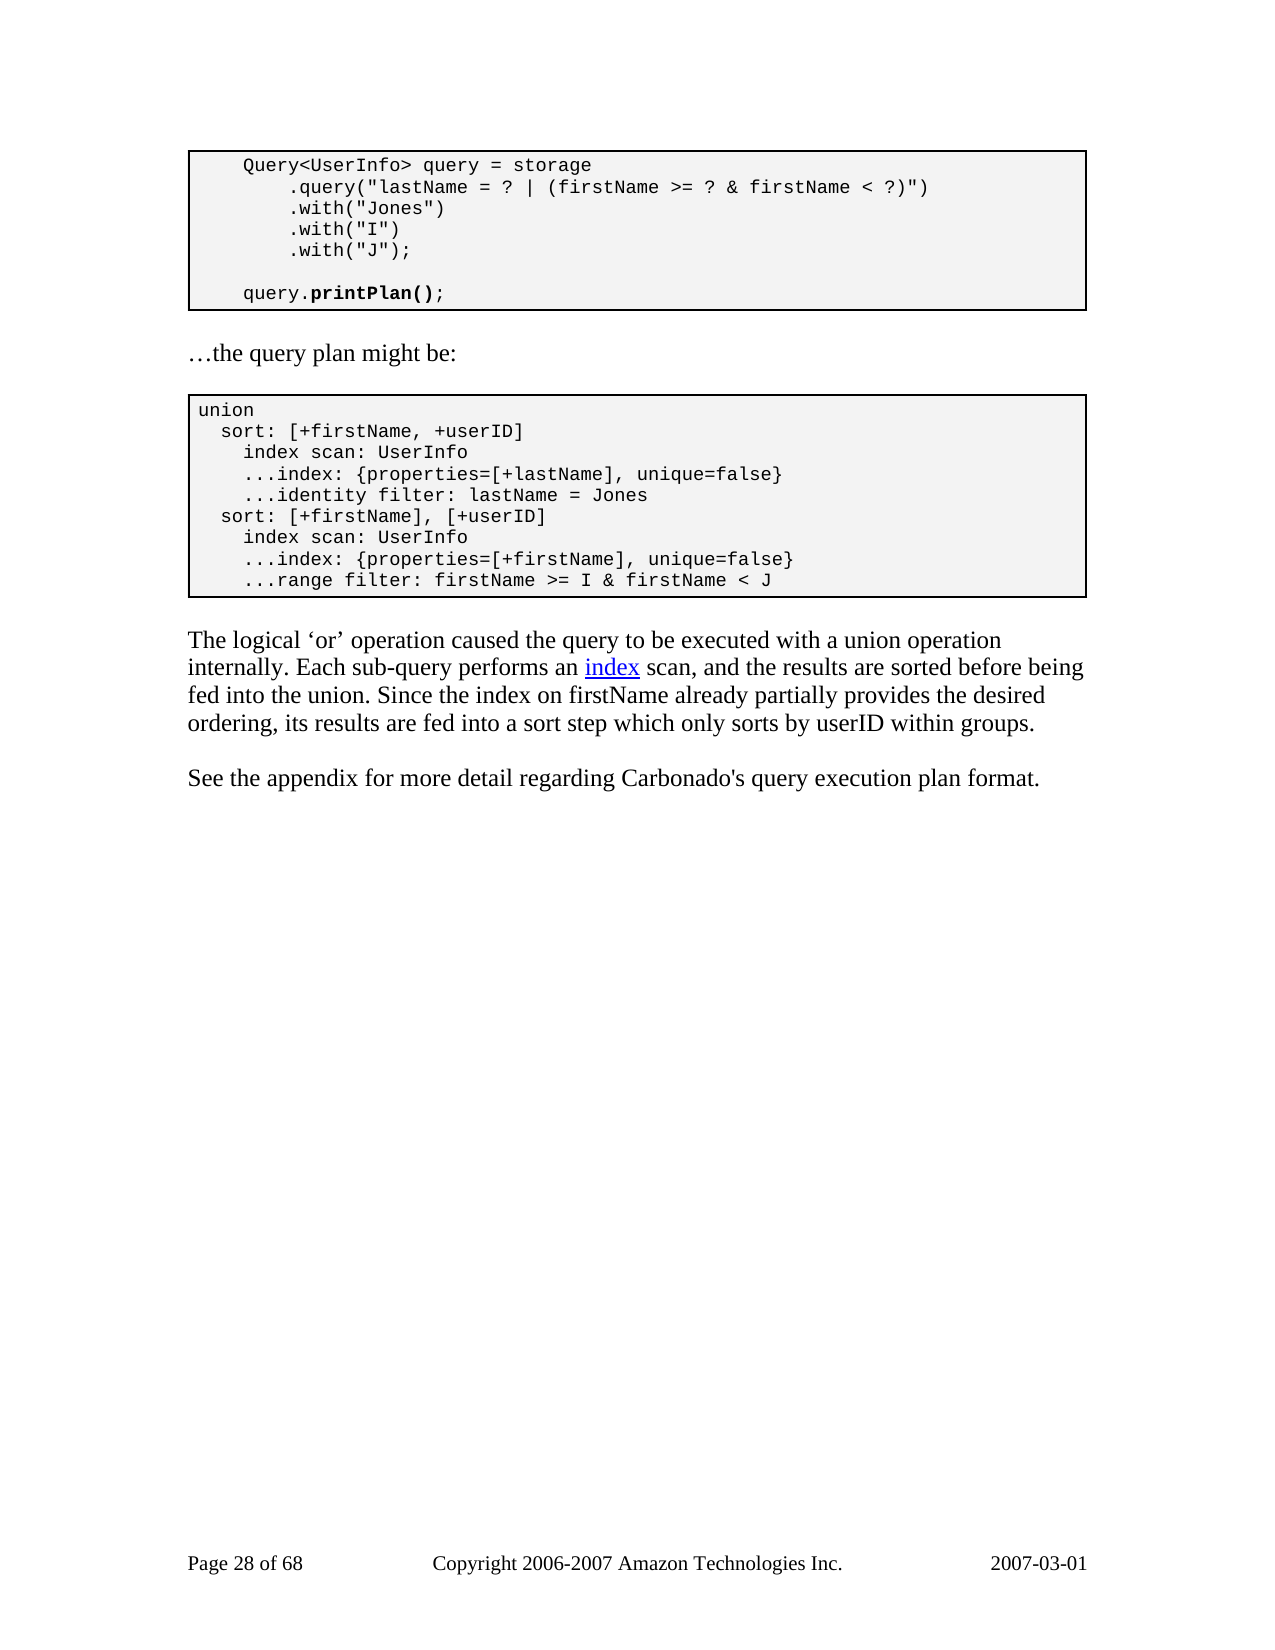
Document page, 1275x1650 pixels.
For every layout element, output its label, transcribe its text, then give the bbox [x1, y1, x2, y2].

text ...identity filter: lastName = Jones [190, 479, 1085, 501]
text .with("I") [190, 214, 1085, 235]
text ...index: {properties=[+lastName], unique=false} [190, 458, 1085, 479]
text query.printPlan(); [190, 277, 1085, 309]
text sort: [+firstName, +userID] [190, 416, 1085, 437]
text See the appendix for more detail regarding Carbonado's query execution plan format. [187, 764, 1087, 792]
text The logical ‘or’ operation caused the query to be executed with a union operation internally. Each sub-query performs an index scan, and the results are sorted before being fed into the union. Since the index on firstName already partially provides the desired ordering, its results are fed into a sort step which only sorts by userID within groups. [187, 626, 1087, 737]
text .with("J"); [190, 235, 1085, 256]
text Query<UserInfo> query = storage [190, 152, 1085, 171]
text union [190, 396, 1085, 416]
text …the query plan might be: [187, 339, 1087, 367]
text ...range filter: firstName >= I & firstName < J [190, 564, 1085, 596]
text index scan: UserInfo [190, 437, 1085, 458]
text .query("lastName = ? | (firstName >= ? & firstName < ?)") [190, 171, 1085, 192]
text sort: [+firstName], [+userID] [190, 501, 1085, 522]
text ...index: {properties=[+firstName], unique=false} [190, 543, 1085, 564]
text .with("Jones") [190, 192, 1085, 214]
text index scan: UserInfo [190, 522, 1085, 543]
